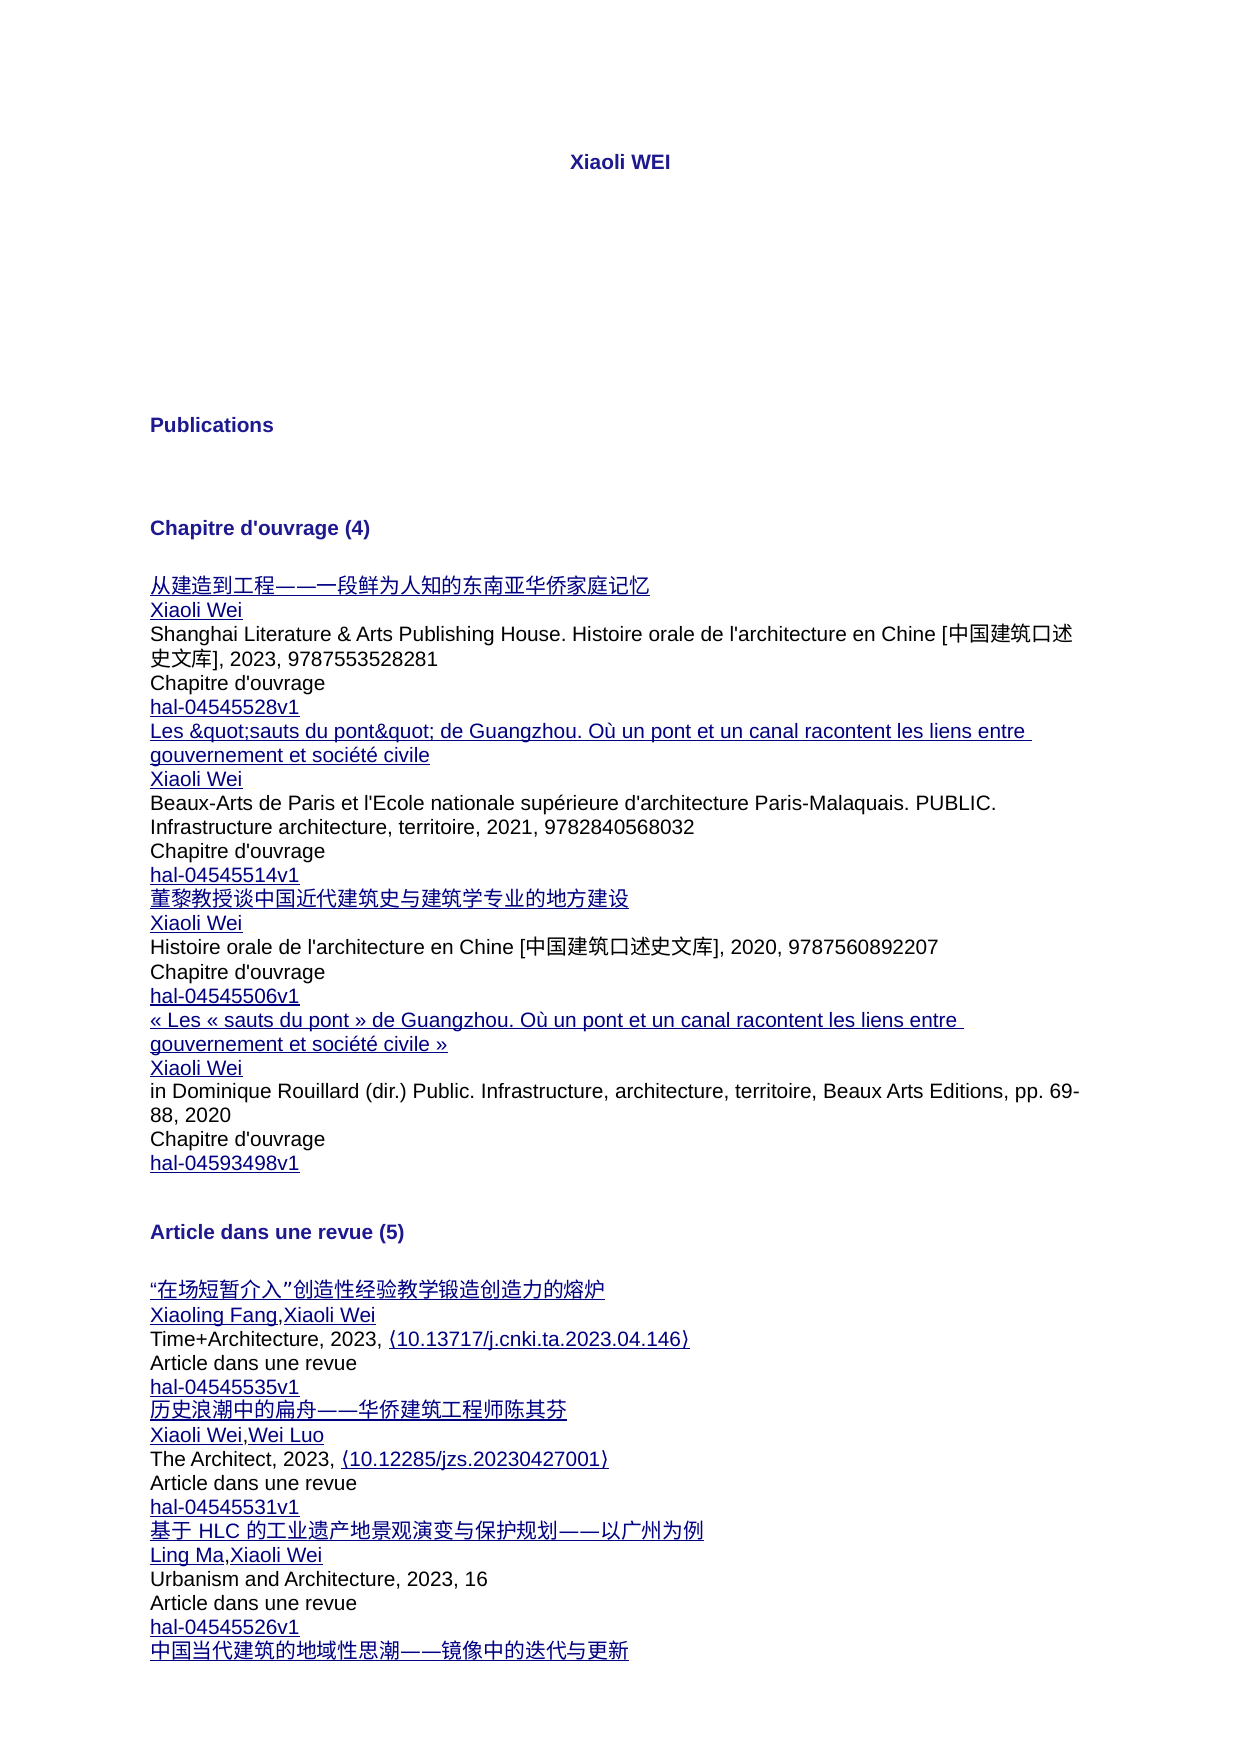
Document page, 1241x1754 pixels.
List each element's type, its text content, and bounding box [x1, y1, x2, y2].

table_cell 董黎教授谈中国近代建筑史与建筑学专业的地方建设 Xiaoli Wei Histoire orale de l'architecture en Chine [中国建筑口述史文库], 2020, 9787560892207 Chapitre d'ouvrage hal-04545506v1 [150, 887, 1090, 1007]
table_header “在场短暂介入”创造性经验教学锻造创造力的熔炉 Xiaoling Fang,Xiaoli Wei Time+Architecture, 2023, ⟨10.13717/j.cnki.ta.2023.04.146⟩ Article dans une revue hal-04545535v1 [150, 1278, 1090, 1398]
subtitle Publications [150, 412, 1090, 436]
table_cell 中国当代建筑的地域性思潮——镜像中的迭代与更新 [150, 1639, 1090, 1663]
table_cell Les &quot;sauts du pont&quot; de Guangzhou. Où un pont et un canal racontent les liens entre gouvernement et société civile Xiaoli Wei Beaux-Arts de Paris et l'Ecole nationale supérieure d'architecture Paris-Malaquais. PUBLIC. Infrastructure architecture, territoire, 2021, 9782840568032 Chapitre d'ouvrage hal-04545514v1 [150, 719, 1090, 887]
subtitle Article dans une revue (5) [150, 1220, 1090, 1244]
subtitle Xiaoli WEI [150, 150, 1090, 174]
subtitle Chapitre d'ouvrage (4) [150, 516, 1090, 539]
table_cell « Les « sauts du pont » de Guangzhou. Où un pont et un canal racontent les liens entre gouvernement et société civile » Xiaoli Wei in Dominique Rouillard (dir.) Public. Infrastructure, architecture, territoire, Beaux Arts Editions, pp. 69-88, 2020 Chapitre d'ouvrage hal-04593498v1 [150, 1008, 1090, 1175]
table_cell 基于 HLC 的工业遗产地景观演变与保护规划——以广州为例 Ling Ma,Xiaoli Wei Urbanism and Architecture, 2023, 16 Article dans une revue hal-04545526v1 [150, 1519, 1090, 1639]
table_cell 历史浪潮中的扁舟——华侨建筑工程师陈其芬 Xiaoli Wei,Wei Luo The Architect, 2023, ⟨10.12285/jzs.20230427001⟩ Article dans une revue hal-04545531v1 [150, 1399, 1090, 1519]
table_header 从建造到工程——一段鲜为人知的东南亚华侨家庭记忆 Xiaoli Wei Shanghai Literature & Arts Publishing House. Histoire orale de l'architecture en Chine [中国建筑口述史文库], 2023, 9787553528281 Chapitre d'ouvrage hal-04545528v1 [150, 574, 1090, 719]
